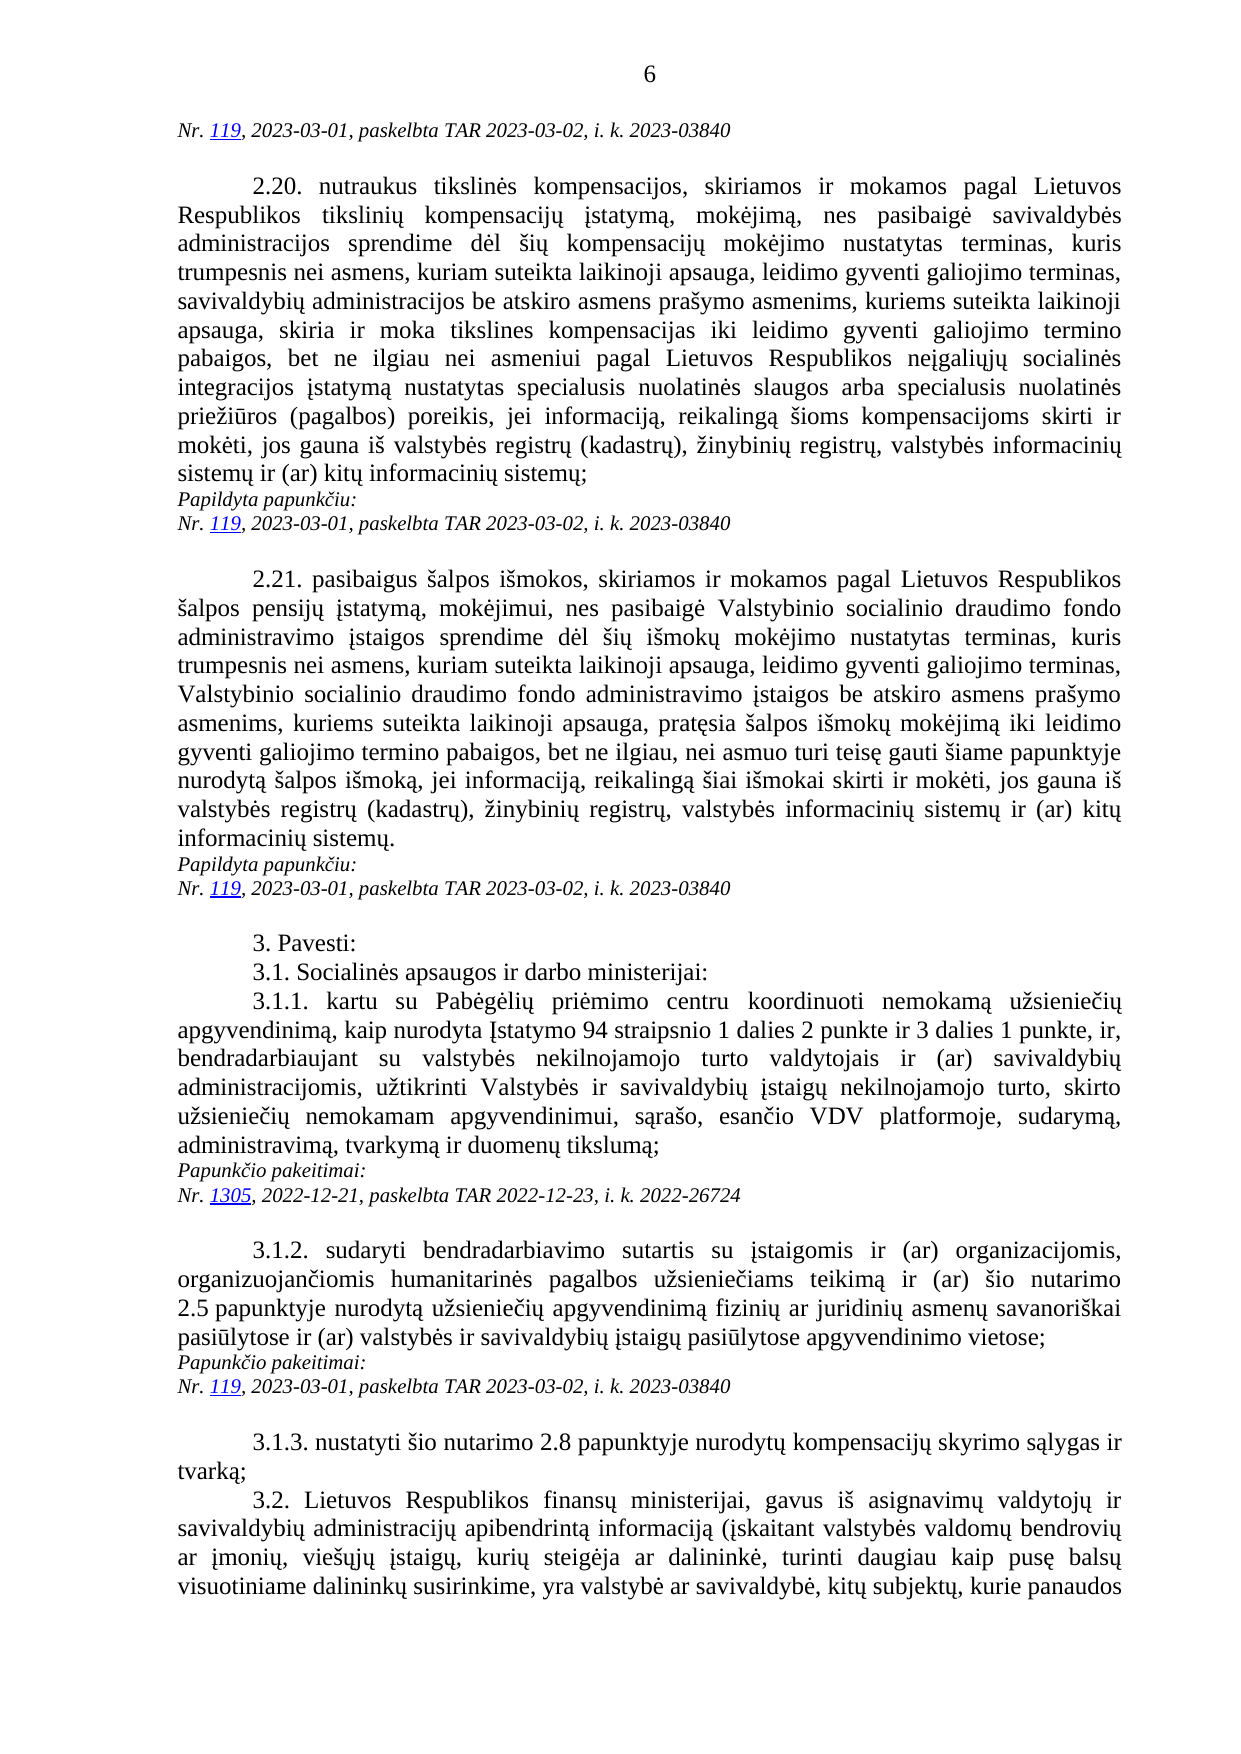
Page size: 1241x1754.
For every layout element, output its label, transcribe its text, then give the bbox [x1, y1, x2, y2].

text Nr. 1305, 2022-12-21, paskelbta TAR 2022-12-23, i. k. 2022-26724 [177, 1182, 1122, 1207]
text 3.1.1. kartu su Pabėgėlių priėmimo centru koordinuoti nemokamą užsieniečių apgyvendinimą, kaip nurodyta Įstatymo 94 straipsnio 1 dalies 2 punkte ir 3 dalies 1 punkte, ir, bendradarbiaujant su valstybės nekilnojamojo turto valdytojais ir (ar) savivaldybių administracijomis, užtikrinti Valstybės ir savivaldybių įstaigų nekilnojamojo turto, skirto užsieniečių nemokamam apgyvendinimui, sąrašo, esančio VDV platformoje, sudarymą, administravimą, tvarkymą ir duomenų tikslumą; [177, 986, 1122, 1158]
text Papunkčio pakeitimai: [177, 1158, 1122, 1182]
text Papildyta papunkčiu: [177, 852, 1122, 876]
text 2.21. pasibaigus šalpos išmokos, skiriamos ir mokamos pagal Lietuvos Respublikos šalpos pensijų įstatymą, mokėjimui, nes pasibaigė Valstybinio socialinio draudimo fondo administravimo įstaigos sprendime dėl šių išmokų mokėjimo nustatytas terminas, kuris trumpesnis nei asmens, kuriam suteikta laikinoji apsauga, leidimo gyventi galiojimo terminas, Valstybinio socialinio draudimo fondo administravimo įstaigos be atskiro asmens prašymo asmenims, kuriems suteikta laikinoji apsauga, pratęsia šalpos išmokų mokėjimą iki leidimo gyventi galiojimo termino pabaigos, bet ne ilgiau, nei asmuo turi teisę gauti šiame papunktyje nurodytą šalpos išmoką, jei informaciją, reikalingą šiai išmokai skirti ir mokėti, jos gauna iš valstybės registrų (kadastrų), žinybinių registrų, valstybės informacinių sistemų ir (ar) kitų informacinių sistemų. [177, 564, 1122, 852]
text Papunkčio pakeitimai: [177, 1350, 1122, 1374]
text Nr. 119, 2023-03-01, paskelbta TAR 2023-03-02, i. k. 2023-03840 [177, 511, 1122, 535]
text 3. Pavesti: [177, 928, 1122, 957]
text 3.2. Lietuvos Respublikos finansų ministerijai, gavus iš asignavimų valdytojų ir savivaldybių administracijų apibendrintą informaciją (įskaitant valstybės valdomų bendrovių ar įmonių, viešųjų įstaigų, kurių steigėja ar dalininkė, turinti daugiau kaip pusę balsų visuotiniame dalininkų susirinkime, yra valstybė ar savivaldybė, kitų subjektų, kurie panaudos [177, 1485, 1122, 1600]
text 3.1.2. sudaryti bendradarbiavimo sutartis su įstaigomis ir (ar) organizacijomis, organizuojančiomis humanitarinės pagalbos užsieniečiams teikimą ir (ar) šio nutarimo 2.5 papunktyje nurodytą užsieniečių apgyvendinimą fizinių ar juridinių asmenų savanoriškai pasiūlytose ir (ar) valstybės ir savivaldybių įstaigų pasiūlytose apgyvendinimo vietose; [177, 1235, 1122, 1350]
text 3.1. Socialinės apsaugos ir darbo ministerijai: [177, 957, 1122, 986]
text Nr. 119, 2023-03-01, paskelbta TAR 2023-03-02, i. k. 2023-03840 [177, 876, 1122, 900]
text 2.20. nutraukus tikslinės kompensacijos, skiriamos ir mokamos pagal Lietuvos Respublikos tikslinių kompensacijų įstatymą, mokėjimą, nes pasibaigė savivaldybės administracijos sprendime dėl šių kompensacijų mokėjimo nustatytas terminas, kuris trumpesnis nei asmens, kuriam suteikta laikinoji apsauga, leidimo gyventi galiojimo terminas, savivaldybių administracijos be atskiro asmens prašymo asmenims, kuriems suteikta laikinoji apsauga, skiria ir moka tikslines kompensacijas iki leidimo gyventi galiojimo termino pabaigos, bet ne ilgiau nei asmeniui pagal Lietuvos Respublikos neįgaliųjų socialinės integracijos įstatymą nustatytas specialusis nuolatinės slaugos arba specialusis nuolatinės priežiūros (pagalbos) poreikis, jei informaciją, reikalingą šioms kompensacijoms skirti ir mokėti, jos gauna iš valstybės registrų (kadastrų), žinybinių registrų, valstybės informacinių sistemų ir (ar) kitų informacinių sistemų; [177, 171, 1122, 487]
text Nr. 119, 2023-03-01, paskelbta TAR 2023-03-02, i. k. 2023-03840 [177, 118, 1122, 142]
text Nr. 119, 2023-03-01, paskelbta TAR 2023-03-02, i. k. 2023-03840 [177, 1374, 1122, 1398]
text Papildyta papunkčiu: [177, 487, 1122, 511]
text 3.1.3. nustatyti šio nutarimo 2.8 papunktyje nurodytų kompensacijų skyrimo sąlygas ir tvarką; [177, 1427, 1122, 1485]
